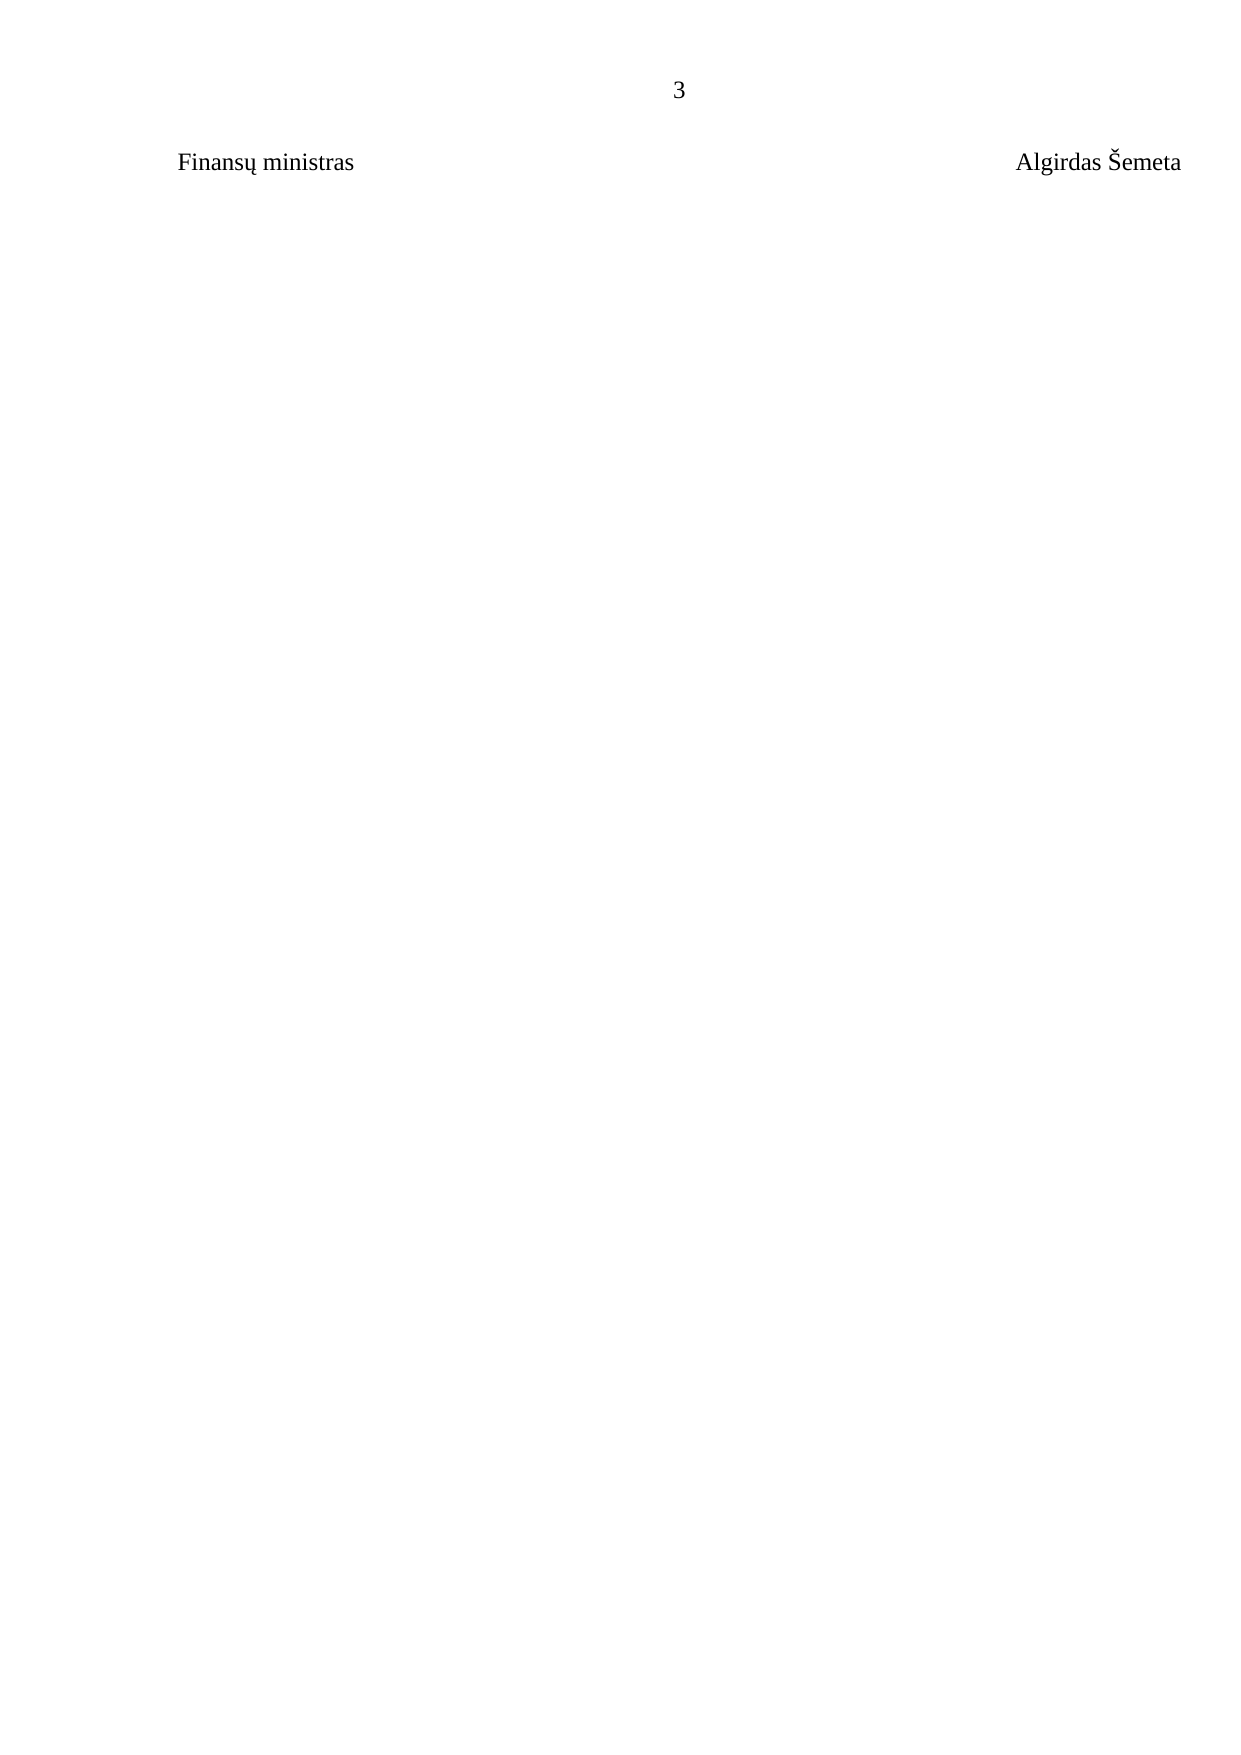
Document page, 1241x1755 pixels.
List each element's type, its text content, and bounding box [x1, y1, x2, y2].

text Finansų ministras Algirdas Šemeta [177, 147, 1181, 176]
